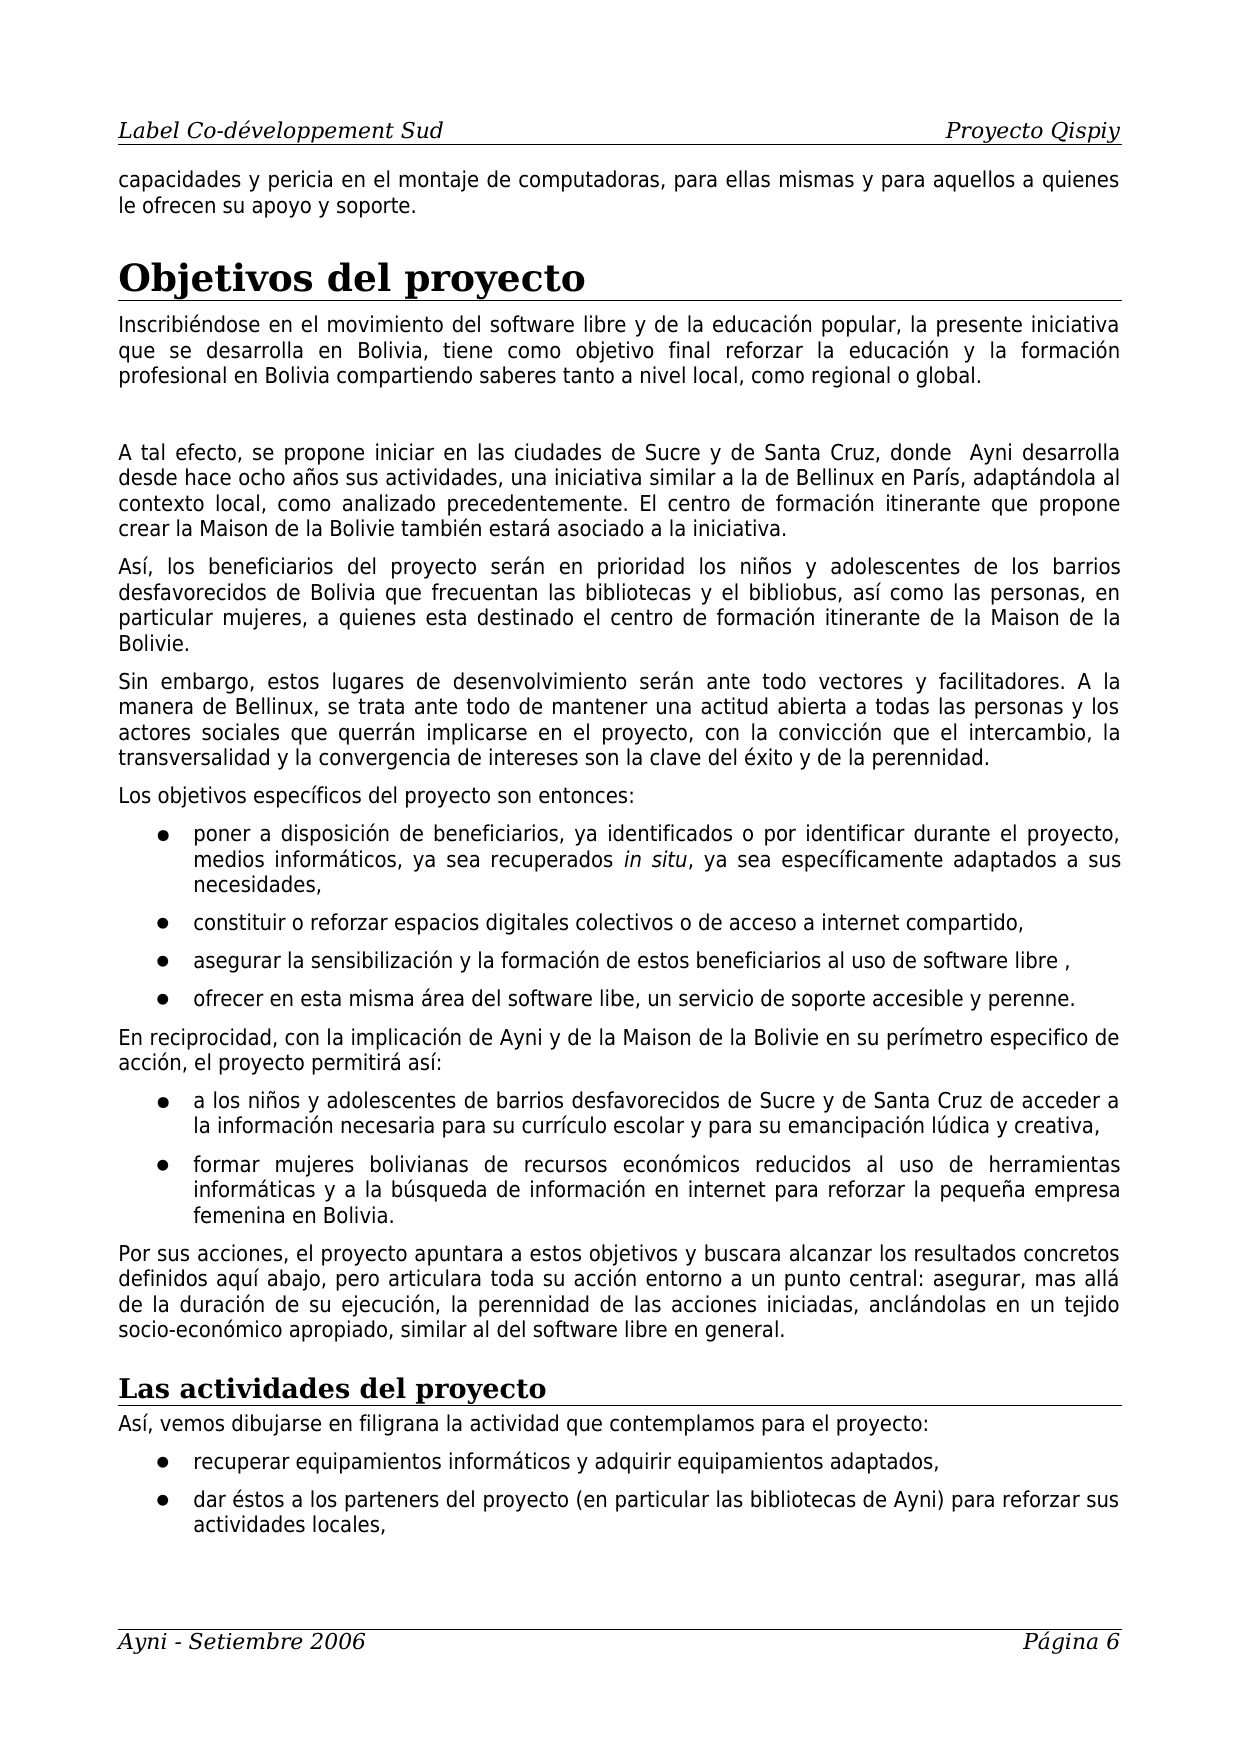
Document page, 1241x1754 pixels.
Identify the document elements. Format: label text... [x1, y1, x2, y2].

text Así, vemos dibujarse en filigrana la actividad que contemplamos para el proyecto: [118, 1411, 1122, 1436]
subtitle Las actividades del proyecto [118, 1373, 1122, 1405]
list constituir o reforzar espacios digitales colectivos o de acceso a internet compartido, [156, 911, 1122, 936]
list recuperar equipamientos informáticos y adquirir equipamientos adaptados, [156, 1449, 1122, 1474]
list formar mujeres bolivianas de recursos económicos reducidos al uso de herramientas informáticas y a la búsqueda de información en internet para reforzar la pequeña empresa femenina en Bolivia. [156, 1152, 1122, 1228]
text capacidades y pericia en el montaje de computadoras, para ellas mismas y para aquellos a quienes le ofrecen su apoyo y soporte. [118, 167, 1122, 218]
list ofrecer en esta misma área del software libe, un servicio de soporte accesible y perenne. [156, 987, 1122, 1012]
list a los niños y adolescentes de barrios desfavorecidos de Sucre y de Santa Cruz de acceder a la información necesaria para su currículo escolar y para su emancipación lúdica y creativa, [156, 1088, 1122, 1139]
list poner a disposición de beneficiarios, ya identificados o por identificar durante el proyecto, medios informáticos, ya sea recuperados in situ, ya sea específicamente adaptados a sus necesidades, [156, 821, 1122, 898]
text Así, los beneficiarios del proyecto serán en prioridad los niños y adolescentes de los barrios desfavorecidos de Bolivia que frecuentan las bibliotecas y el bibliobus, así como las personas, en particular mujeres, a quienes esta destinado el centro de formación itinerante de la Maison de la Bolivie. [118, 554, 1122, 656]
text Los objetivos específicos del proyecto son entonces: [118, 783, 1122, 809]
list asegurar la sensibilización y la formación de estos beneficiarios al uso de software libre , [156, 948, 1122, 974]
text Por sus acciones, el proyecto apuntara a estos objetivos y buscara alcanzar los resultados concretos definidos aquí abajo, pero articulara toda su acción entorno a un punto central: asegurar, mas allá de la duración de su ejecución, la perennidad de las acciones iniciadas, anclándolas en un tejido socio-económico apropiado, similar al del software libre en general. [118, 1241, 1122, 1343]
text Sin embargo, estos lugares de desenvolvimiento serán ante todo vectores y facilitadores. A la manera de Bellinux, se trata ante todo de mantener una actitud abierta a todas las personas y los actores sociales que querrán implicarse en el proyecto, con la convicción que el intercambio, la transversalidad y la convergencia de intereses son la clave del éxito y de la perennidad. [118, 669, 1122, 771]
text A tal efecto, se propone iniciar en las ciudades de Sucre y de Santa Cruz, donde Ayni desarrolla desde hace ocho años sus actividades, una iniciativa similar a la de Bellinux en París, adaptándola al contexto local, como analizado precedentemente. El centro de formación itinerante que propone crear la Maison de la Bolivie también estará asociado a la iniciativa. [118, 440, 1122, 542]
text En reciprocidad, con la implicación de Ayni y de la Maison de la Bolivie en su perímetro especifico de acción, el proyecto permitirá así: [118, 1024, 1122, 1076]
list dar éstos a los parteners del proyecto (en particular las bibliotecas de Ayni) para reforzar sus actividades locales, [156, 1487, 1122, 1538]
text Inscribiéndose en el movimiento del software libre y de la educación popular, la presente iniciativa que se desarrolla en Bolivia, tiene como objetivo final reforzar la educación y la formación profesional en Bolivia compartiendo saberes tanto a nivel local, como regional o global. [118, 313, 1122, 389]
subtitle Objetivos del proyecto [118, 256, 1122, 300]
